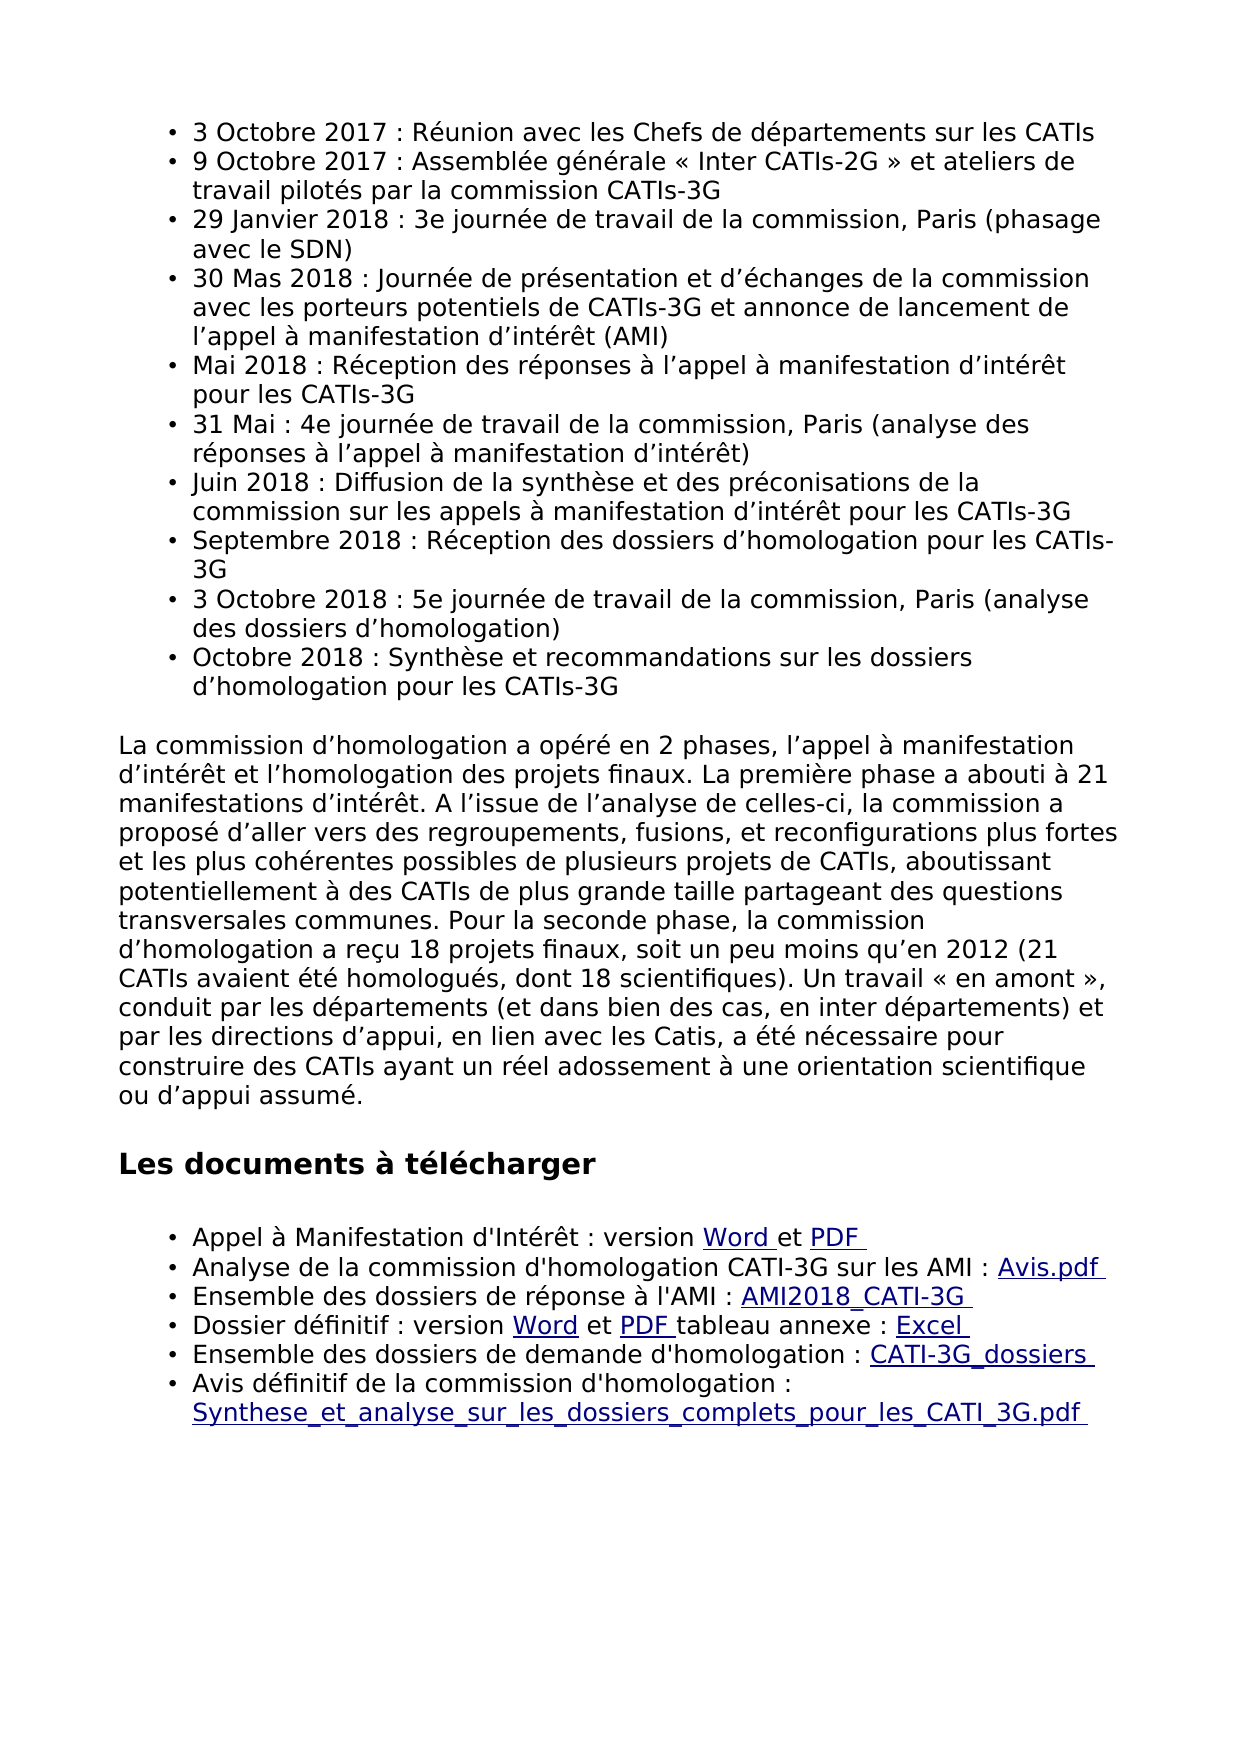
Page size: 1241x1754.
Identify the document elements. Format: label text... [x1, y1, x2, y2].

list Appel à Manifestation d'Intérêt : version Word et PDF [177, 1223, 1122, 1253]
list 3 Octobre 2018 : 5e journée de travail de la commission, Paris (analyse des dossiers d’homologation) [177, 585, 1122, 643]
list Ensemble des dossiers de demande d'homologation : CATI-3G_dossiers [177, 1340, 1122, 1369]
list 9 Octobre 2017 : Assemblée générale « Inter CATIs-2G » et ateliers de travail pilotés par la commission CATIs-3G [177, 147, 1122, 206]
list Septembre 2018 : Réception des dossiers d’homologation pour les CATIs-3G [177, 526, 1122, 585]
list Analyse de la commission d'homologation CATI-3G sur les AMI : Avis.pdf [177, 1253, 1122, 1282]
list Ensemble des dossiers de réponse à l'AMI : AMI2018_CATI-3G [177, 1282, 1122, 1311]
list Mai 2018 : Réception des réponses à l’appel à manifestation d’intérêt pour les CATIs-3G [177, 351, 1122, 410]
list Avis définitif de la commission d'homologation : Synthese_et_analyse_sur_les_dossiers_complets_pour_les_CATI_3G.pdf [177, 1369, 1122, 1428]
subtitle Les documents à télécharger [118, 1148, 1122, 1182]
list Dossier définitif : version Word et PDF tableau annexe : Excel [177, 1311, 1122, 1340]
text La commission d’homologation a opéré en 2 phases, l’appel à manifestation d’intérêt et l’homologation des projets finaux. La première phase a abouti à 21 manifestations d’intérêt. A l’issue de l’analyse de celles-ci, la commission a proposé d’aller vers des regroupements, fusions, et reconfigurations plus fortes et les plus cohérentes possibles de plusieurs projets de CATIs, aboutissant potentiellement à des CATIs de plus grande taille partageant des questions transversales communes. Pour la seconde phase, la commission d’homologation a reçu 18 projets finaux, soit un peu moins qu’en 2012 (21 CATIs avaient été homologués, dont 18 scientifiques). Un travail « en amont », conduit par les départements (et dans bien des cas, en inter départements) et par les directions d’appui, en lien avec les Catis, a été nécessaire pour construire des CATIs ayant un réel adossement à une orientation scientifique ou d’appui assumé. [118, 731, 1122, 1110]
list 31 Mai : 4e journée de travail de la commission, Paris (analyse des réponses à l’appel à manifestation d’intérêt) [177, 410, 1122, 468]
list 29 Janvier 2018 : 3e journée de travail de la commission, Paris (phasage avec le SDN) [177, 206, 1122, 264]
list 3 Octobre 2017 : Réunion avec les Chefs de départements sur les CATIs [177, 118, 1122, 147]
list Octobre 2018 : Synthèse et recommandations sur les dossiers d’homologation pour les CATIs-3G [177, 643, 1122, 701]
list Juin 2018 : Diffusion de la synthèse et des préconisations de la commission sur les appels à manifestation d’intérêt pour les CATIs-3G [177, 468, 1122, 526]
list 30 Mas 2018 : Journée de présentation et d’échanges de la commission avec les porteurs potentiels de CATIs-3G et annonce de lancement de l’appel à manifestation d’intérêt (AMI) [177, 264, 1122, 351]
